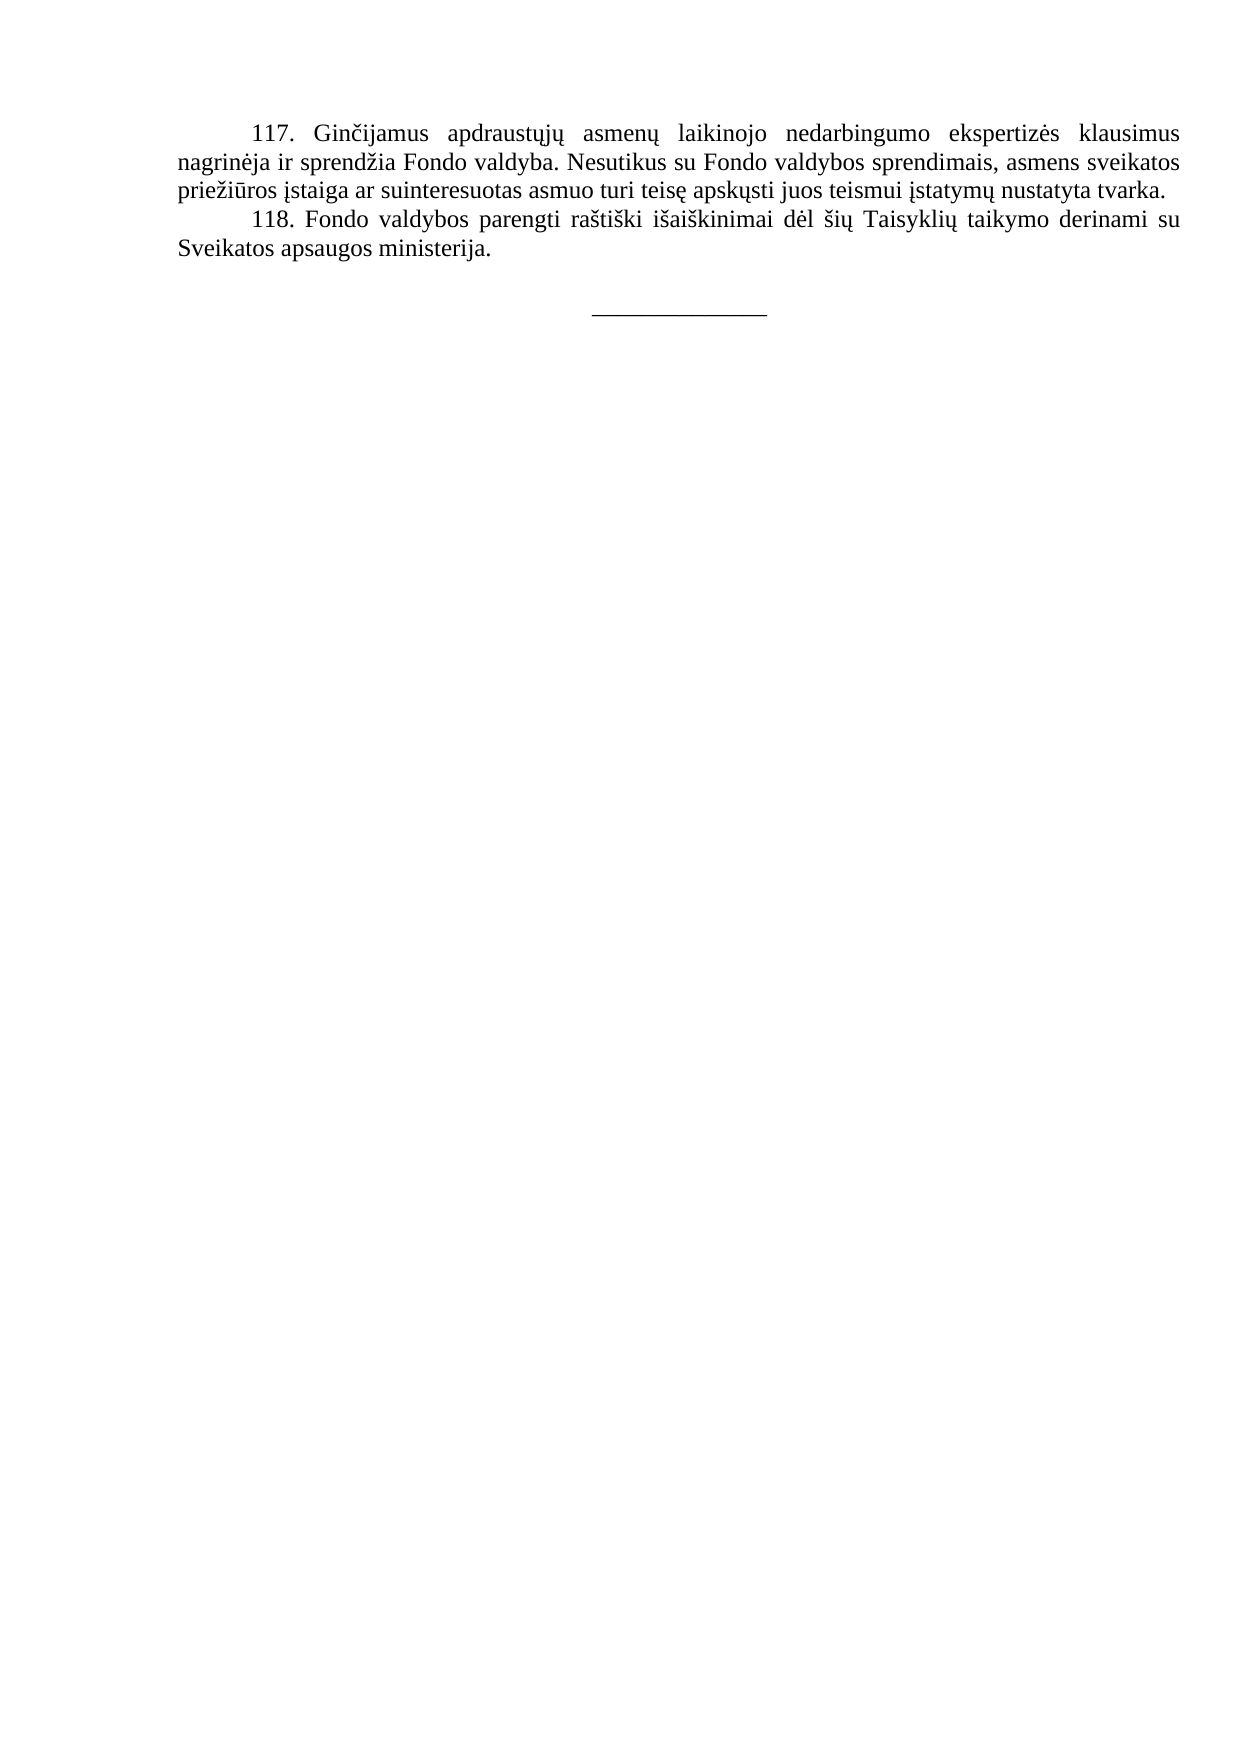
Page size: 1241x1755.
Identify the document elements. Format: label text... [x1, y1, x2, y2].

text ______________ [177, 291, 1181, 319]
text 118. Fondo valdybos parengti raštiški išaiškinimai dėl šių Taisyklių taikymo derinami su Sveikatos apsaugos ministerija. [177, 204, 1181, 262]
text 117. Ginčijamus apdraustųjų asmenų laikinojo nedarbingumo ekspertizės klausimus nagrinėja ir sprendžia Fondo valdyba. Nesutikus su Fondo valdybos sprendimais, asmens sveikatos priežiūros įstaiga ar suinteresuotas asmuo turi teisę apskųsti juos teismui įstatymų nustatyta tvarka. [177, 118, 1181, 204]
